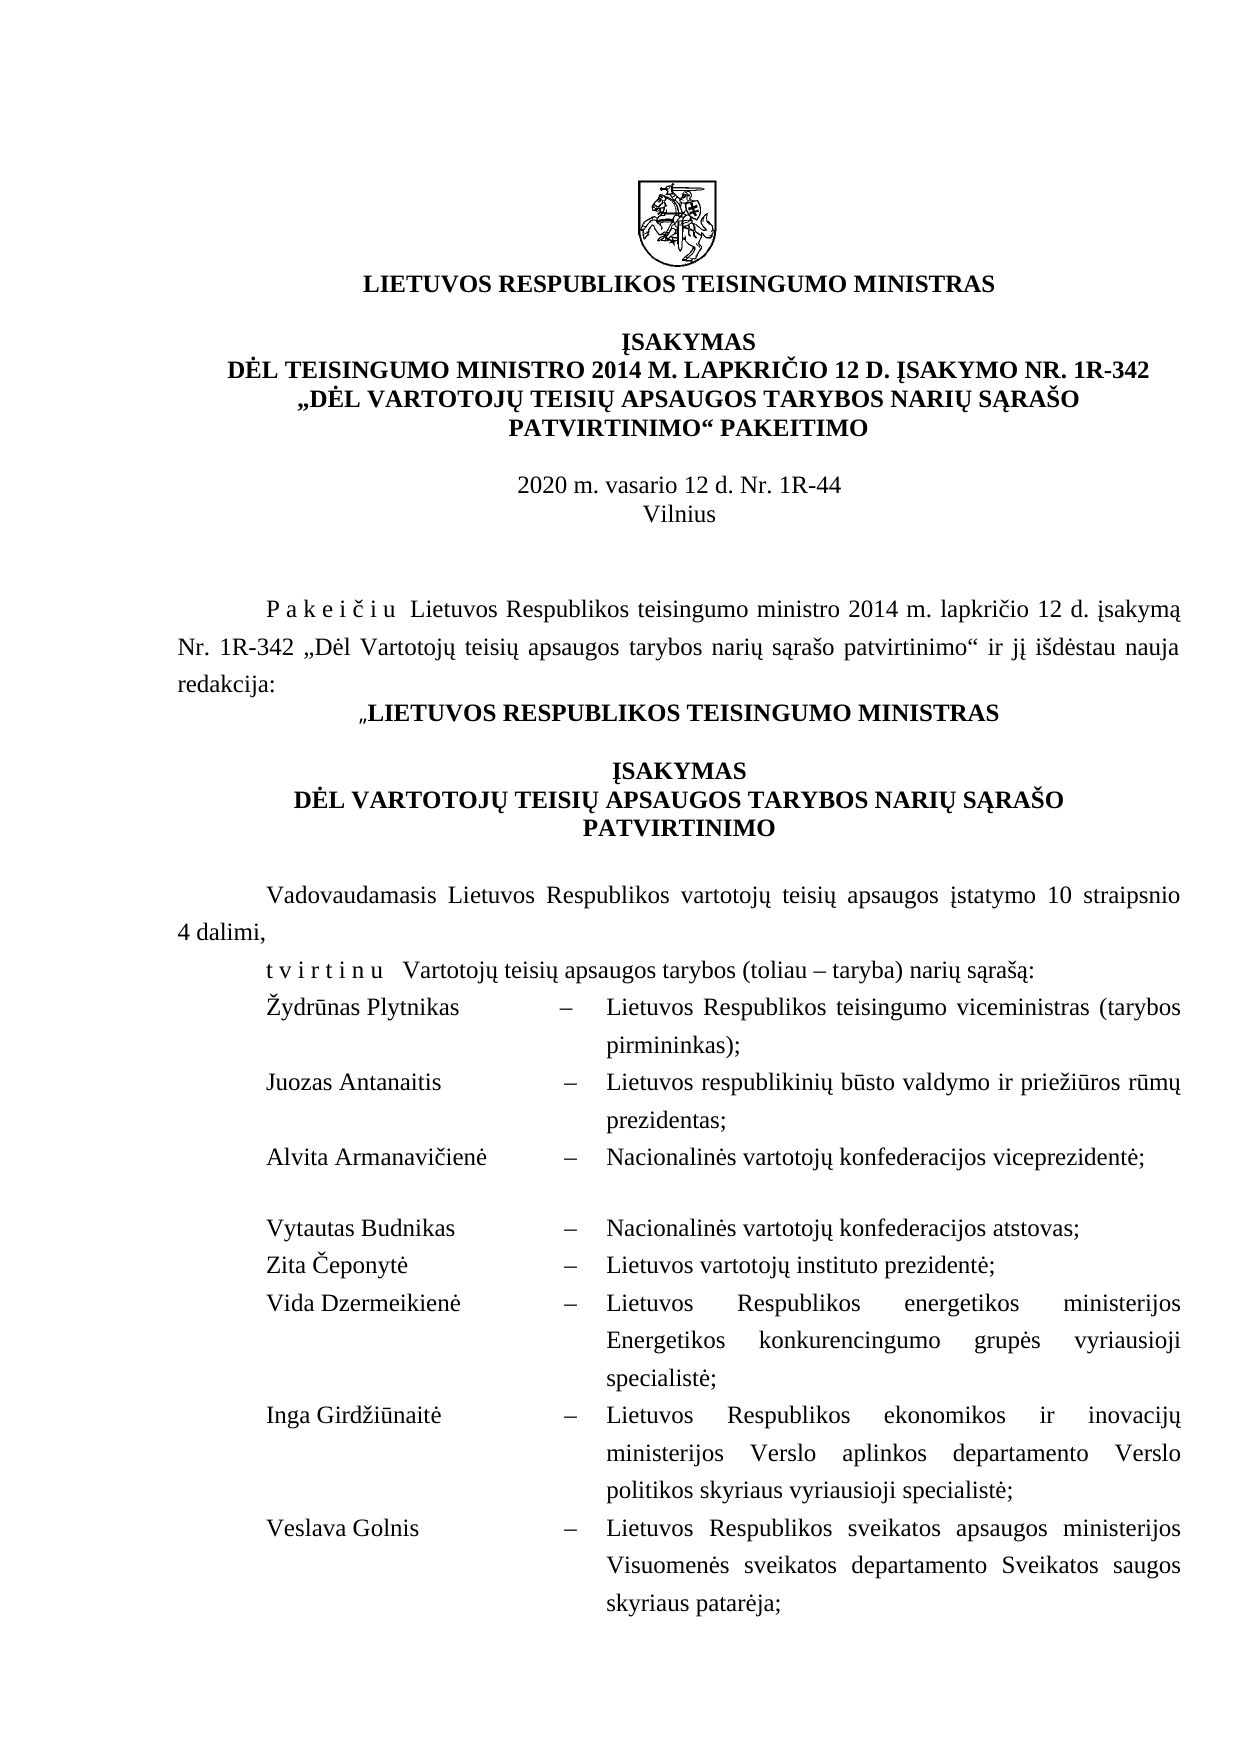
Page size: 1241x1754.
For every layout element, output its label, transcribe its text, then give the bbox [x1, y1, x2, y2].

text Vadovaudamasis Lietuvos Respublikos vartotojų teisių apsaugos įstatymo 10 straipsnio 4 dalimi, [177, 871, 1181, 946]
text Pakeičiu Lietuvos Respublikos teisingumo ministro 2014 m. lapkričio 12 d. įsakymą Nr. 1R-342 „Dėl Vartotojų teisių apsaugos tarybos narių sąrašo patvirtinimo“ ir jį išdėstau nauja redakcija: [177, 586, 1181, 698]
table_cell Lietuvos vartotojų instituto prezidentė; [606, 1241, 1181, 1279]
text LIETUVOS RESPUBLIKOS TEISINGUMO MINISTRAS [177, 269, 1181, 298]
table_cell Lietuvos Respublikos ekonomikos ir inovacijų ministerijos Verslo aplinkos departamento Verslo politikos skyriaus vyriausioji specialistė; [606, 1391, 1181, 1504]
text Vilnius [177, 499, 1181, 528]
text Įsakymas [196, 327, 1181, 356]
table_header Žydrūnas Plytnikas [266, 984, 532, 1058]
table_cell Lietuvos respublikinių būsto valdymo ir priežiūros rūmų prezidentas; [606, 1059, 1181, 1133]
table_cell Nacionalinės vartotojų konfederacijos viceprezidentė; [606, 1134, 1181, 1204]
table_header Lietuvos Respublikos teisingumo viceministras (tarybos pirmininkas); [606, 984, 1181, 1058]
table_cell Lietuvos Respublikos sveikatos apsaugos ministerijos Visuomenės sveikatos departamento Sveikatos saugos skyriaus patarėja; [606, 1504, 1181, 1616]
table_cell Vytautas Budnikas [266, 1204, 532, 1241]
text 2020 m. vasario 12 d. Nr. 1R-44 [177, 471, 1181, 499]
table_cell Vida Dzermeikienė [266, 1279, 532, 1391]
text tvirtinu Vartotojų teisių apsaugos tarybos (toliau – taryba) narių sąrašą: [177, 946, 1181, 983]
table_header – [532, 984, 606, 1058]
table_cell Juozas Antanaitis [266, 1059, 532, 1133]
table_cell Veslava Golnis [266, 1504, 532, 1616]
table_cell – [532, 1134, 606, 1204]
table_cell – [532, 1241, 606, 1279]
text „LIETUVOS RESPUBLIKOS TEISINGUMO MINISTRAS [177, 698, 1181, 728]
table_cell – [532, 1059, 606, 1133]
table_cell Zita Čeponytė [266, 1241, 532, 1279]
text DĖL VARTOTOJŲ TEISIŲ APSAUGOS TARYBOS NARIŲ SĄRAŠO [177, 785, 1181, 813]
table_cell – [532, 1204, 606, 1241]
table_cell – [532, 1279, 606, 1391]
text DĖL TEISINGUMO MINISTRO 2014 M. LAPKRIČIO 12 D. ĮSAKYMO NR. 1R-342 „DĖL VARTOTOJŲ TEISIŲ APSAUGOS TARYBOS NARIŲ SĄRAŠO PATVIRTINIMO“ PAKEITIMO [196, 356, 1181, 442]
table_cell Nacionalinės vartotojų konfederacijos atstovas; [606, 1204, 1181, 1241]
text PATVIRTINIMO [177, 813, 1181, 842]
table_cell Lietuvos Respublikos energetikos ministerijos Energetikos konkurencingumo grupės vyriausioji specialistė; [606, 1279, 1181, 1391]
table_cell Alvita Armanavičienė [266, 1134, 532, 1204]
table_cell – [532, 1391, 606, 1504]
text ĮSAKYMAS [177, 756, 1181, 785]
table_cell Inga Girdžiūnaitė [266, 1391, 532, 1504]
table_cell – [532, 1504, 606, 1616]
